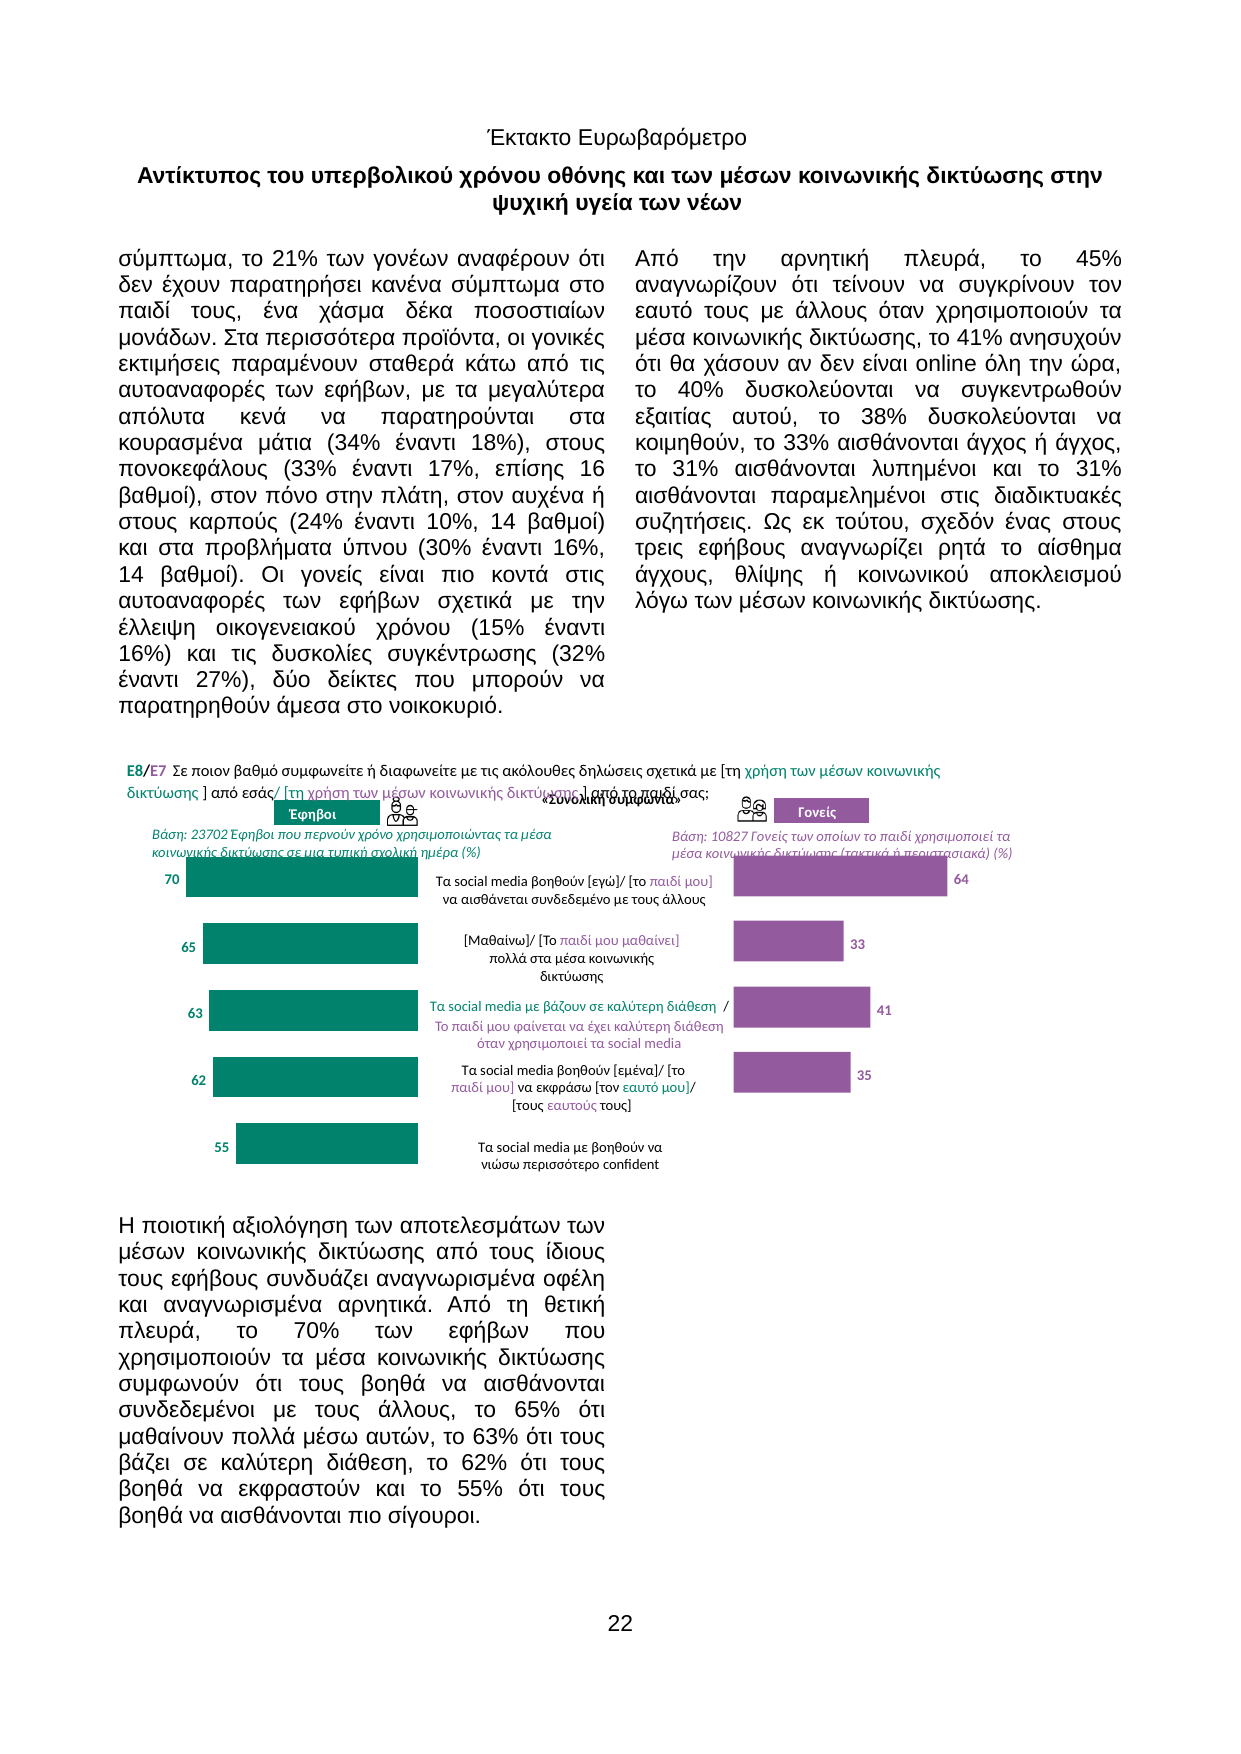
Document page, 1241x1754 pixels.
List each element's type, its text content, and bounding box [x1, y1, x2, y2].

text Η ποιοτική αξιολόγηση των αποτελεσμάτων των μέσων κοινωνικής δικτύωσης από τους ίδιους τους εφήβους συνδυάζει αναγνωρισμένα οφέλη και αναγνωρισμένα αρνητικά. Από τη θετική πλευρά, το 70% των εφήβων που χρησιμοποιούν τα μέσα κοινωνικής δικτύωσης συμφωνούν ότι τους βοηθά να αισθάνονται συνδεδεμένοι με τους άλλους, το 65% ότι μαθαίνουν πολλά μέσω αυτών, το 63% ότι τους βάζει σε καλύτερη διάθεση, το 62% ότι τους βοηθά να εκφραστούν και το 55% ότι τους βοηθά να αισθάνονται πιο σίγουροι. [118, 1212, 605, 1528]
picture [385, 794, 421, 829]
picture [735, 792, 769, 826]
text σύμπτωμα, το 21% των γονέων αναφέρουν ότι δεν έχουν παρατηρήσει κανένα σύμπτωμα στο παιδί τους, ένα χάσμα δέκα ποσοστιαίων μονάδων. Στα περισσότερα προϊόντα, οι γονικές εκτιμήσεις παραμένουν σταθερά κάτω από τις αυτοαναφορές των εφήβων, με τα μεγαλύτερα απόλυτα κενά να παρατηρούνται στα κουρασμένα μάτια (34% έναντι 18%), στους πονοκεφάλους (33% έναντι 17%, επίσης 16 βαθμοί), στον πόνο στην πλάτη, στον αυχένα ή στους καρπούς (24% έναντι 10%, 14 βαθμοί) και στα προβλήματα ύπνου (30% έναντι 16%, 14 βαθμοί). Οι γονείς είναι πιο κοντά στις αυτοαναφορές των εφήβων σχετικά με την έλλειψη οικογενειακού χρόνου (15% έναντι 16%) και τις δυσκολίες συγκέντρωσης (32% έναντι 27%), δύο δείκτες που μπορούν να παρατηρηθούν άμεσα στο νοικοκυριό. [118, 244, 605, 719]
text Από την αρνητική πλευρά, το 45% αναγνωρίζουν ότι τείνουν να συγκρίνουν τον εαυτό τους με άλλους όταν χρησιμοποιούν τα μέσα κοινωνικής δικτύωσης, το 41% ανησυχούν ότι θα χάσουν αν δεν είναι online όλη την ώρα, το 40% δυσκολεύονται να συγκεντρωθούν εξαιτίας αυτού, το 38% δυσκολεύονται να κοιμηθούν, το 33% αισθάνονται άγχος ή άγχος, το 31% αισθάνονται λυπημένοι και το 31% αισθάνονται παραμελημένοι στις διαδικτυακές συζητήσεις. Ως εκ τούτου, σχεδόν ένας στους τρεις εφήβους αναγνωρίζει ρητά το αίσθημα άγχους, θλίψης ή κοινωνικού αποκλεισμού λόγω των μέσων κοινωνικής δικτύωσης. [635, 244, 1122, 613]
